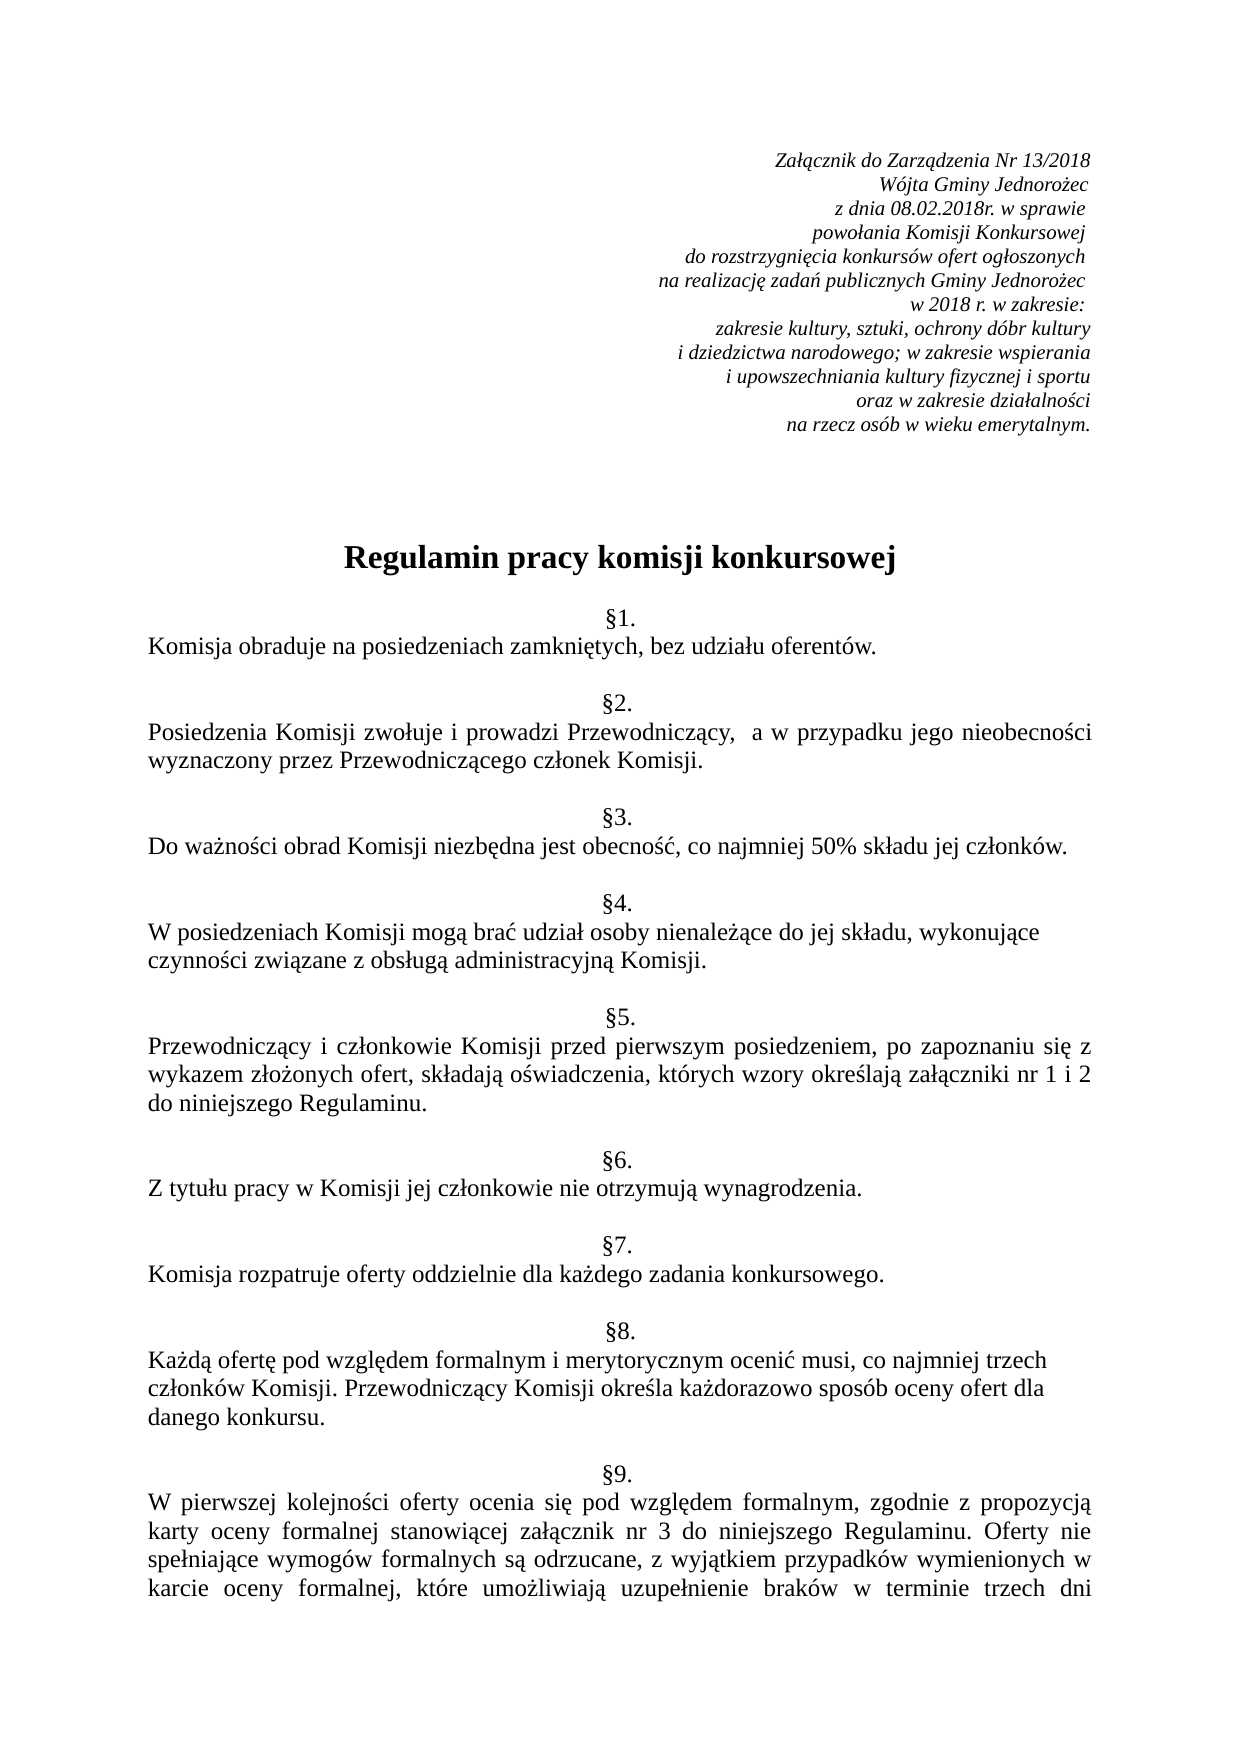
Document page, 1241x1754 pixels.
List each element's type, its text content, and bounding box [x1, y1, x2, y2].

text i dziedzictwa narodowego; w zakresie wspierania [148, 340, 1093, 364]
text do rozstrzygnięcia konkursów ofert ogłoszonych [148, 244, 1093, 268]
text zakresie kultury, sztuki, ochrony dóbr kultury [148, 316, 1093, 340]
text §1. [148, 603, 1093, 632]
text Posiedzenia Komisji zwołuje i prowadzi Przewodniczący, a w przypadku jego nieobecności wyznaczony przez Przewodniczącego członek Komisji. [148, 717, 1093, 774]
text na realizację zadań publicznych Gminy Jednorożec [148, 268, 1093, 292]
text §8. [148, 1317, 1093, 1345]
text i upowszechniania kultury fizycznej i sportu [148, 364, 1093, 388]
text Komisja rozpatruje oferty oddzielnie dla każdego zadania konkursowego. [148, 1259, 1093, 1288]
text §3. [148, 803, 1093, 831]
text §6. [148, 1145, 1093, 1174]
text W pierwszej kolejności oferty ocenia się pod względem formalnym, zgodnie z propozycją karty oceny formalnej stanowiącej załącznik nr 3 do niniejszego Regulaminu. Oferty nie spełniające wymogów formalnych są odrzucane, z wyjątkiem przypadków wymienionych w karcie oceny formalnej, które umożliwiają uzupełnienie braków w terminie trzech dni [148, 1488, 1093, 1602]
text §7. [148, 1231, 1093, 1259]
text oraz w zakresie działalności [148, 388, 1093, 412]
text powołania Komisji Konkursowej [148, 220, 1093, 244]
text Regulamin pracy komisji konkursowej [148, 546, 1093, 574]
text Do ważności obrad Komisji niezbędna jest obecność, co najmniej 50% składu jej członków. [148, 831, 1093, 860]
text Wójta Gminy Jednorożec [148, 172, 1093, 196]
text w 2018 r. w zakresie: [148, 292, 1093, 316]
text Każdą ofertę pod względem formalnym i merytorycznym ocenić musi, co najmniej trzech członków Komisji. Przewodniczący Komisji określa każdorazowo sposób oceny ofert dla danego konkursu. [148, 1345, 1093, 1431]
text z dnia 08.02.2018r. w sprawie [148, 196, 1093, 220]
text Komisja obraduje na posiedzeniach zamkniętych, bez udziału oferentów. [148, 632, 1093, 660]
text §9. [148, 1459, 1093, 1488]
text Załącznik do Zarządzenia Nr 13/2018 [148, 148, 1093, 172]
text §4. [148, 888, 1093, 917]
text W posiedzeniach Komisji mogą brać udział osoby nienależące do jej składu, wykonujące czynności związane z obsługą administracyjną Komisji. [148, 917, 1093, 974]
text Z tytułu pracy w Komisji jej członkowie nie otrzymują wynagrodzenia. [148, 1174, 1093, 1202]
text §2. [148, 689, 1093, 717]
text §5. [148, 1003, 1093, 1031]
text Przewodniczący i członkowie Komisji przed pierwszym posiedzeniem, po zapoznaniu się z wykazem złożonych ofert, składają oświadczenia, których wzory określają załączniki nr 1 i 2 do niniejszego Regulaminu. [148, 1031, 1093, 1117]
text na rzecz osób w wieku emerytalnym. [148, 412, 1093, 436]
